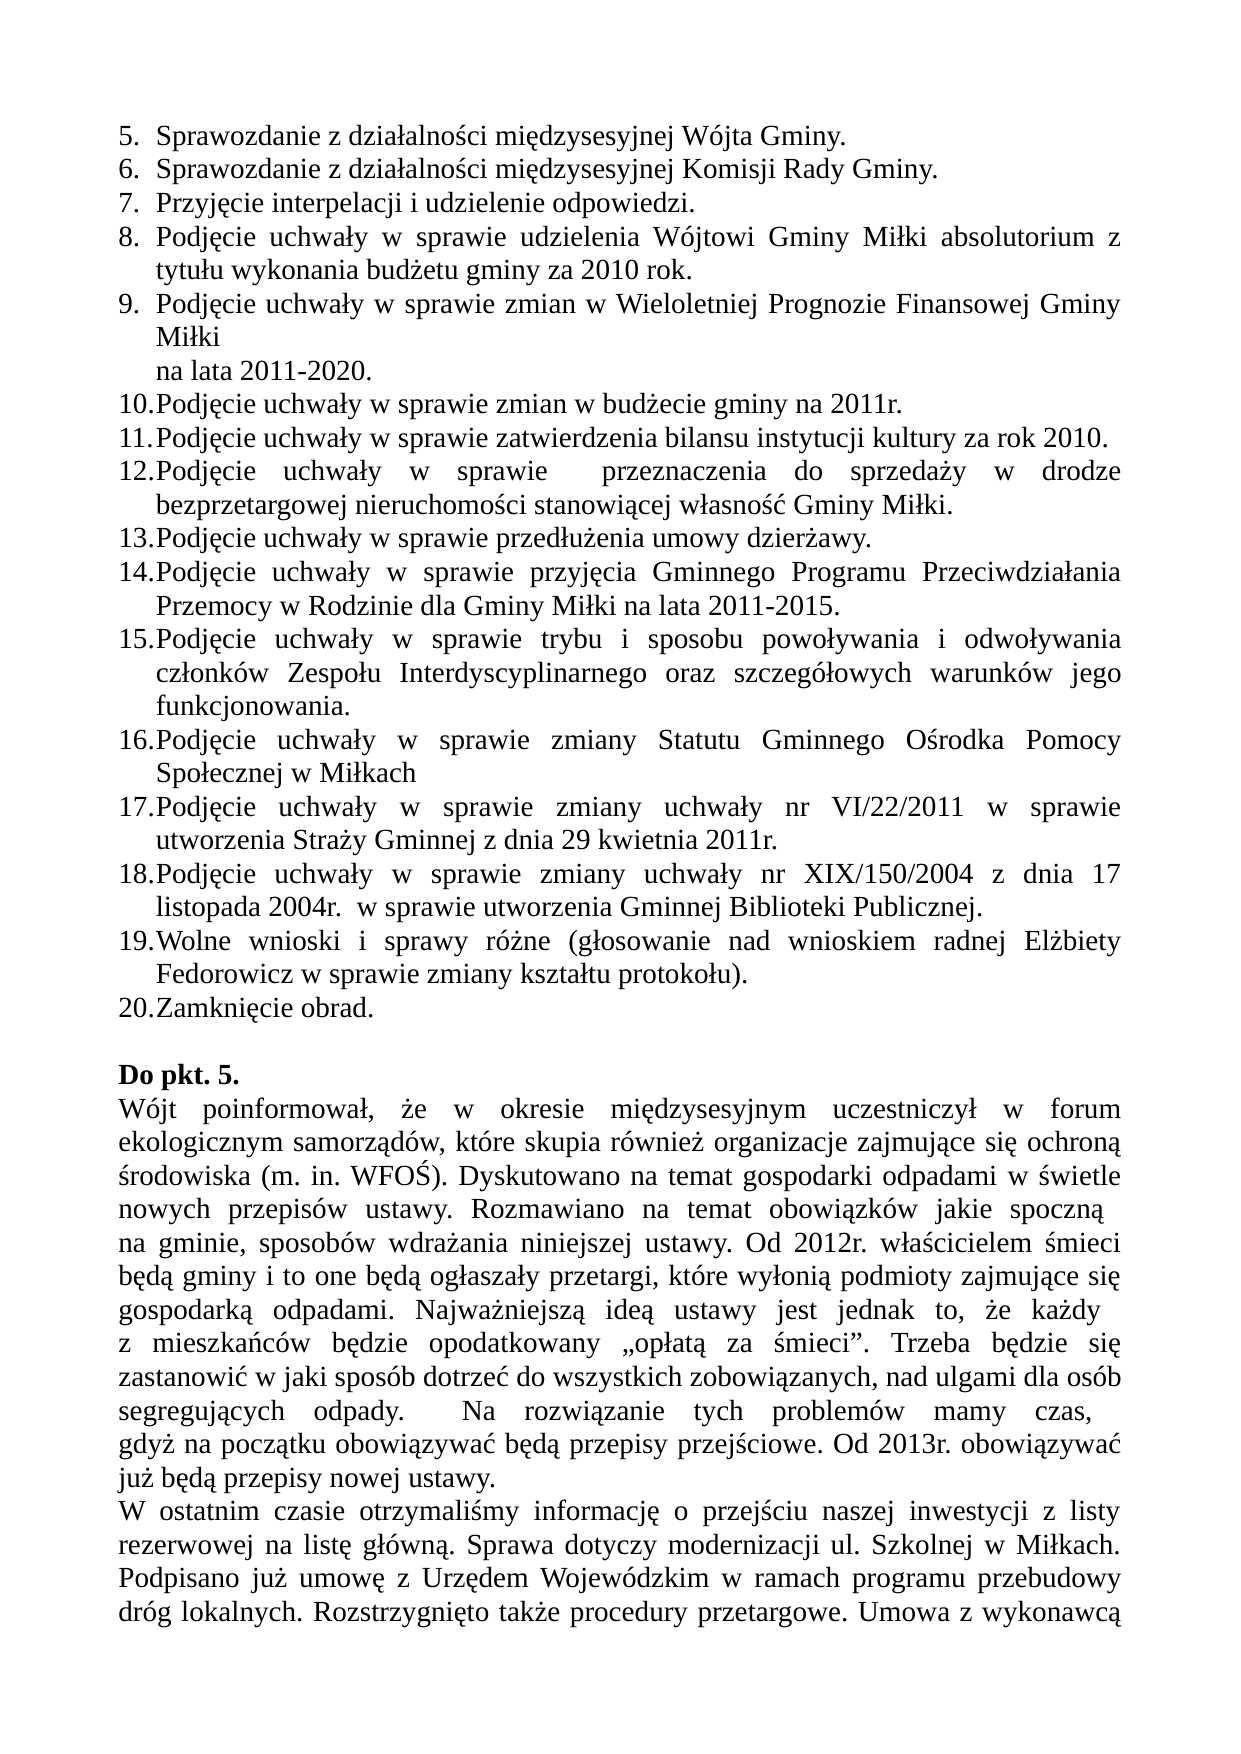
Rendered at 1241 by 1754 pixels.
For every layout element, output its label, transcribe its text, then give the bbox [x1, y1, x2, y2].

text Do pkt. 5. [118, 1057, 1122, 1091]
list Podjęcie uchwały w sprawie zmiany Statutu Gminnego Ośrodka Pomocy Społecznej w Miłkach [118, 722, 1122, 789]
list Podjęcie uchwały w sprawie zmian w budżecie gminy na 2011r. [118, 386, 1122, 420]
list Podjęcie uchwały w sprawie zmiany uchwały nr XIX/150/2004 z dnia 17 listopada 2004r. w sprawie utworzenia Gminnej Biblioteki Publicznej. [118, 856, 1122, 923]
list Podjęcie uchwały w sprawie trybu i sposobu powoływania i odwoływania członków Zespołu Interdyscyplinarnego oraz szczegółowych warunków jego funkcjonowania. [118, 621, 1122, 722]
list Podjęcie uchwały w sprawie przyjęcia Gminnego Programu Przeciwdziałania Przemocy w Rodzinie dla Gminy Miłki na lata 2011-2015. [118, 554, 1122, 621]
list Podjęcie uchwały w sprawie przedłużenia umowy dzierżawy. [118, 521, 1122, 554]
text W ostatnim czasie otrzymaliśmy informację o przejściu naszej inwestycji z listy rezerwowej na listę główną. Sprawa dotyczy modernizacji ul. Szkolnej w Miłkach. Podpisano już umowę z Urzędem Wojewódzkim w ramach programu przebudowy dróg lokalnych. Rozstrzygnięto także procedury przetargowe. Umowa z wykonawcą [118, 1493, 1122, 1627]
list Wolne wnioski i sprawy różne (głosowanie nad wnioskiem radnej Elżbiety Fedorowicz w sprawie zmiany kształtu protokołu). [118, 923, 1122, 990]
list Podjęcie uchwały w sprawie udzielenia Wójtowi Gminy Miłki absolutorium z tytułu wykonania budżetu gminy za 2010 rok. [118, 219, 1122, 286]
text Wójt poinformował, że w okresie międzysesyjnym uczestniczył w forum ekologicznym samorządów, które skupia również organizacje zajmujące się ochroną środowiska (m. in. WFOŚ). Dyskutowano na temat gospodarki odpadami w świetle nowych przepisów ustawy. Rozmawiano na temat obowiązków jakie spoczną na gminie, sposobów wdrażania niniejszej ustawy. Od 2012r. właścicielem śmieci będą gminy i to one będą ogłaszały przetargi, które wyłonią podmioty zajmujące się gospodarką odpadami. Najważniejszą ideą ustawy jest jednak to, że każdy z mieszkańców będzie opodatkowany „opłatą za śmieci”. Trzeba będzie się zastanowić w jaki sposób dotrzeć do wszystkich zobowiązanych, nad ulgami dla osób segregujących odpady. Na rozwiązanie tych problemów mamy czas, gdyż na początku obowiązywać będą przepisy przejściowe. Od 2013r. obowiązywać już będą przepisy nowej ustawy. [118, 1091, 1122, 1493]
list Zamknięcie obrad. [118, 990, 1122, 1024]
list Podjęcie uchwały w sprawie zmian w Wieloletniej Prognozie Finansowej Gminy Miłki na lata 2011-2020. [118, 286, 1122, 386]
list Podjęcie uchwały w sprawie zmiany uchwały nr VI/22/2011 w sprawie utworzenia Straży Gminnej z dnia 29 kwietnia 2011r. [118, 789, 1122, 856]
list Sprawozdanie z działalności międzysesyjnej Wójta Gminy. [118, 118, 1122, 152]
list Przyjęcie interpelacji i udzielenie odpowiedzi. [118, 185, 1122, 219]
list Podjęcie uchwały w sprawie przeznaczenia do sprzedaży w drodze bezprzetargowej nieruchomości stanowiącej własność Gminy Miłki. [118, 453, 1122, 521]
list Sprawozdanie z działalności międzysesyjnej Komisji Rady Gminy. [118, 152, 1122, 185]
list Podjęcie uchwały w sprawie zatwierdzenia bilansu instytucji kultury za rok 2010. [118, 420, 1122, 453]
